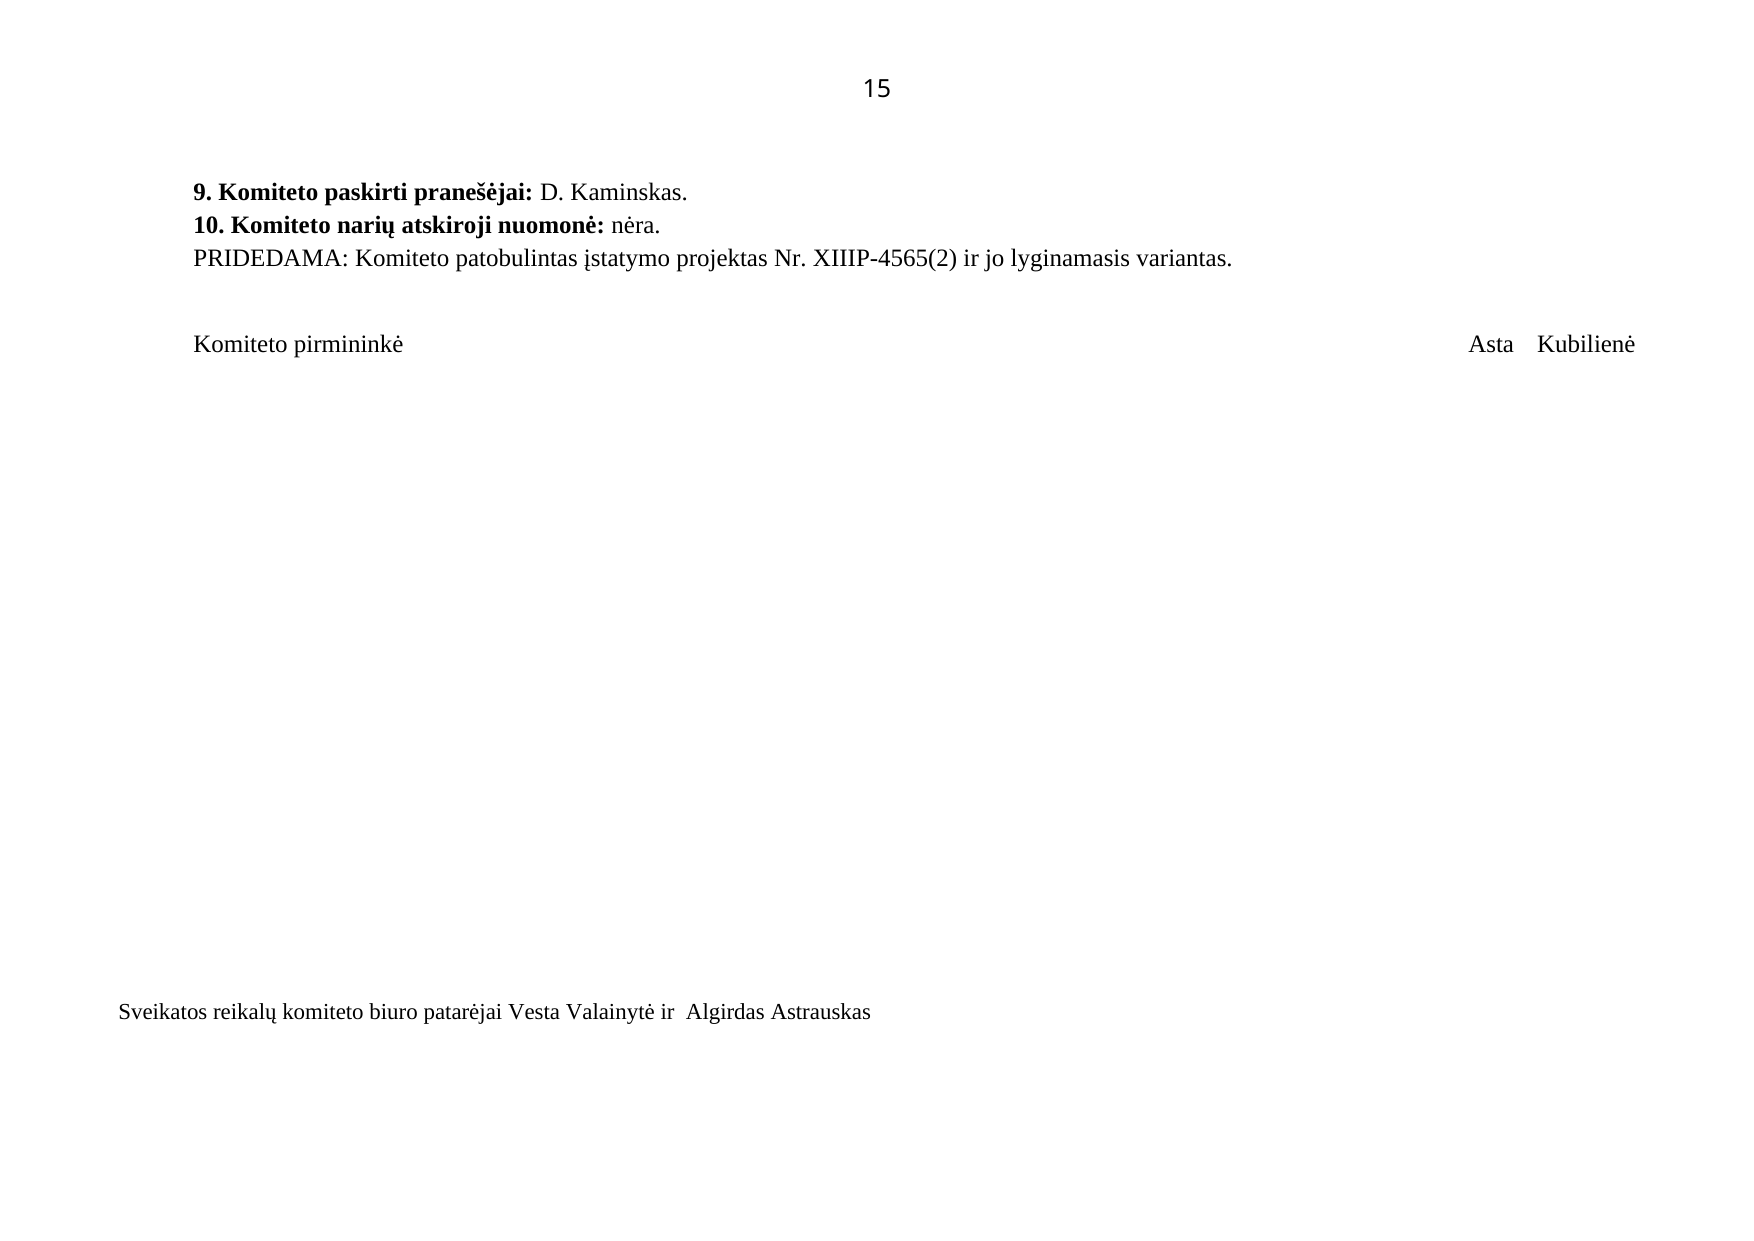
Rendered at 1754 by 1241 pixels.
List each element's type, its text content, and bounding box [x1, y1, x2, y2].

text Komiteto pirmininkė Asta Kubilienė [118, 329, 1635, 401]
text 10. Komiteto narių atskiroji nuomonė: nėra. [118, 210, 1635, 239]
text PRIDEDAMA: Komiteto patobulintas įstatymo projektas Nr. XIIIP-4565(2) ir jo lyginamasis variantas. [118, 243, 1635, 272]
text Sveikatos reikalų komiteto biuro patarėjai Vesta Valainytė ir Algirdas Astrauskas [118, 998, 1635, 1024]
text 9. Komiteto paskirti pranešėjai: D. Kaminskas. [118, 177, 1635, 206]
